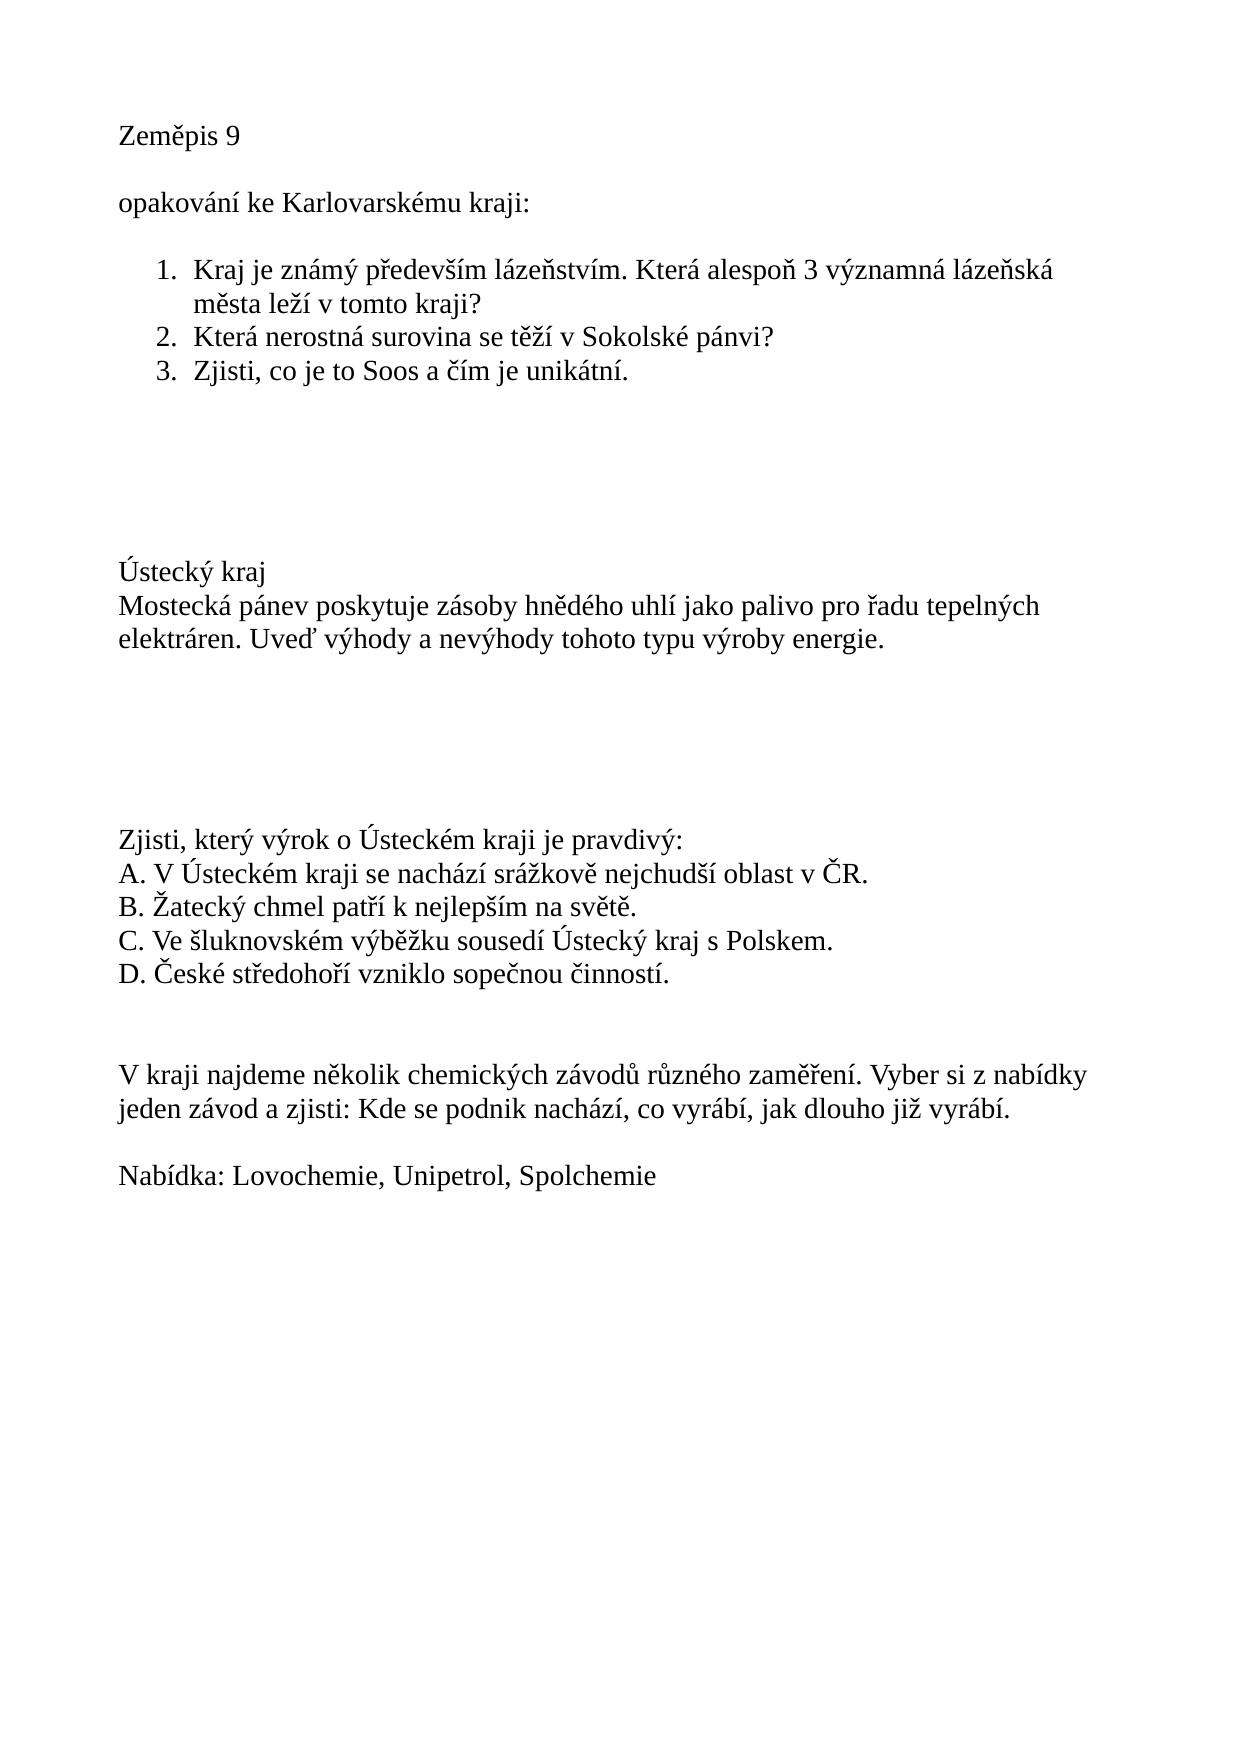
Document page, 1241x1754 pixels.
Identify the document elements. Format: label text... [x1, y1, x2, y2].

text Mostecká pánev poskytuje zásoby hnědého uhlí jako palivo pro řadu tepelných elektráren. Uveď výhody a nevýhody tohoto typu výroby energie. [118, 588, 1122, 655]
list Kraj je známý především lázeňstvím. Která alespoň 3 významná lázeňská města leží v tomto kraji? [156, 252, 1122, 319]
text C. Ve šluknovském výběžku sousedí Ústecký kraj s Polskem. [118, 923, 1122, 957]
text A. V Ústeckém kraji se nachází srážkově nejchudší oblast v ČR. [118, 856, 1122, 889]
text D. České středohoří vzniklo sopečnou činností. [118, 957, 1122, 990]
list Zjisti, co je to Soos a čím je unikátní. [156, 353, 1122, 386]
list Která nerostná surovina se těží v Sokolské pánvi? [156, 319, 1122, 353]
text Zeměpis 9 [118, 118, 1122, 152]
text Nabídka: Lovochemie, Unipetrol, Spolchemie [118, 1158, 1122, 1191]
text Ústecký kraj [118, 554, 1122, 588]
text Zjisti, který výrok o Ústeckém kraji je pravdivý: [118, 822, 1122, 856]
text opakování ke Karlovarskému kraji: [118, 185, 1122, 219]
text B. Žatecký chmel patří k nejlepším na světě. [118, 889, 1122, 923]
text V kraji najdeme několik chemických závodů různého zaměření. Vyber si z nabídky jeden závod a zjisti: Kde se podnik nachází, co vyrábí, jak dlouho již vyrábí. [118, 1057, 1122, 1124]
